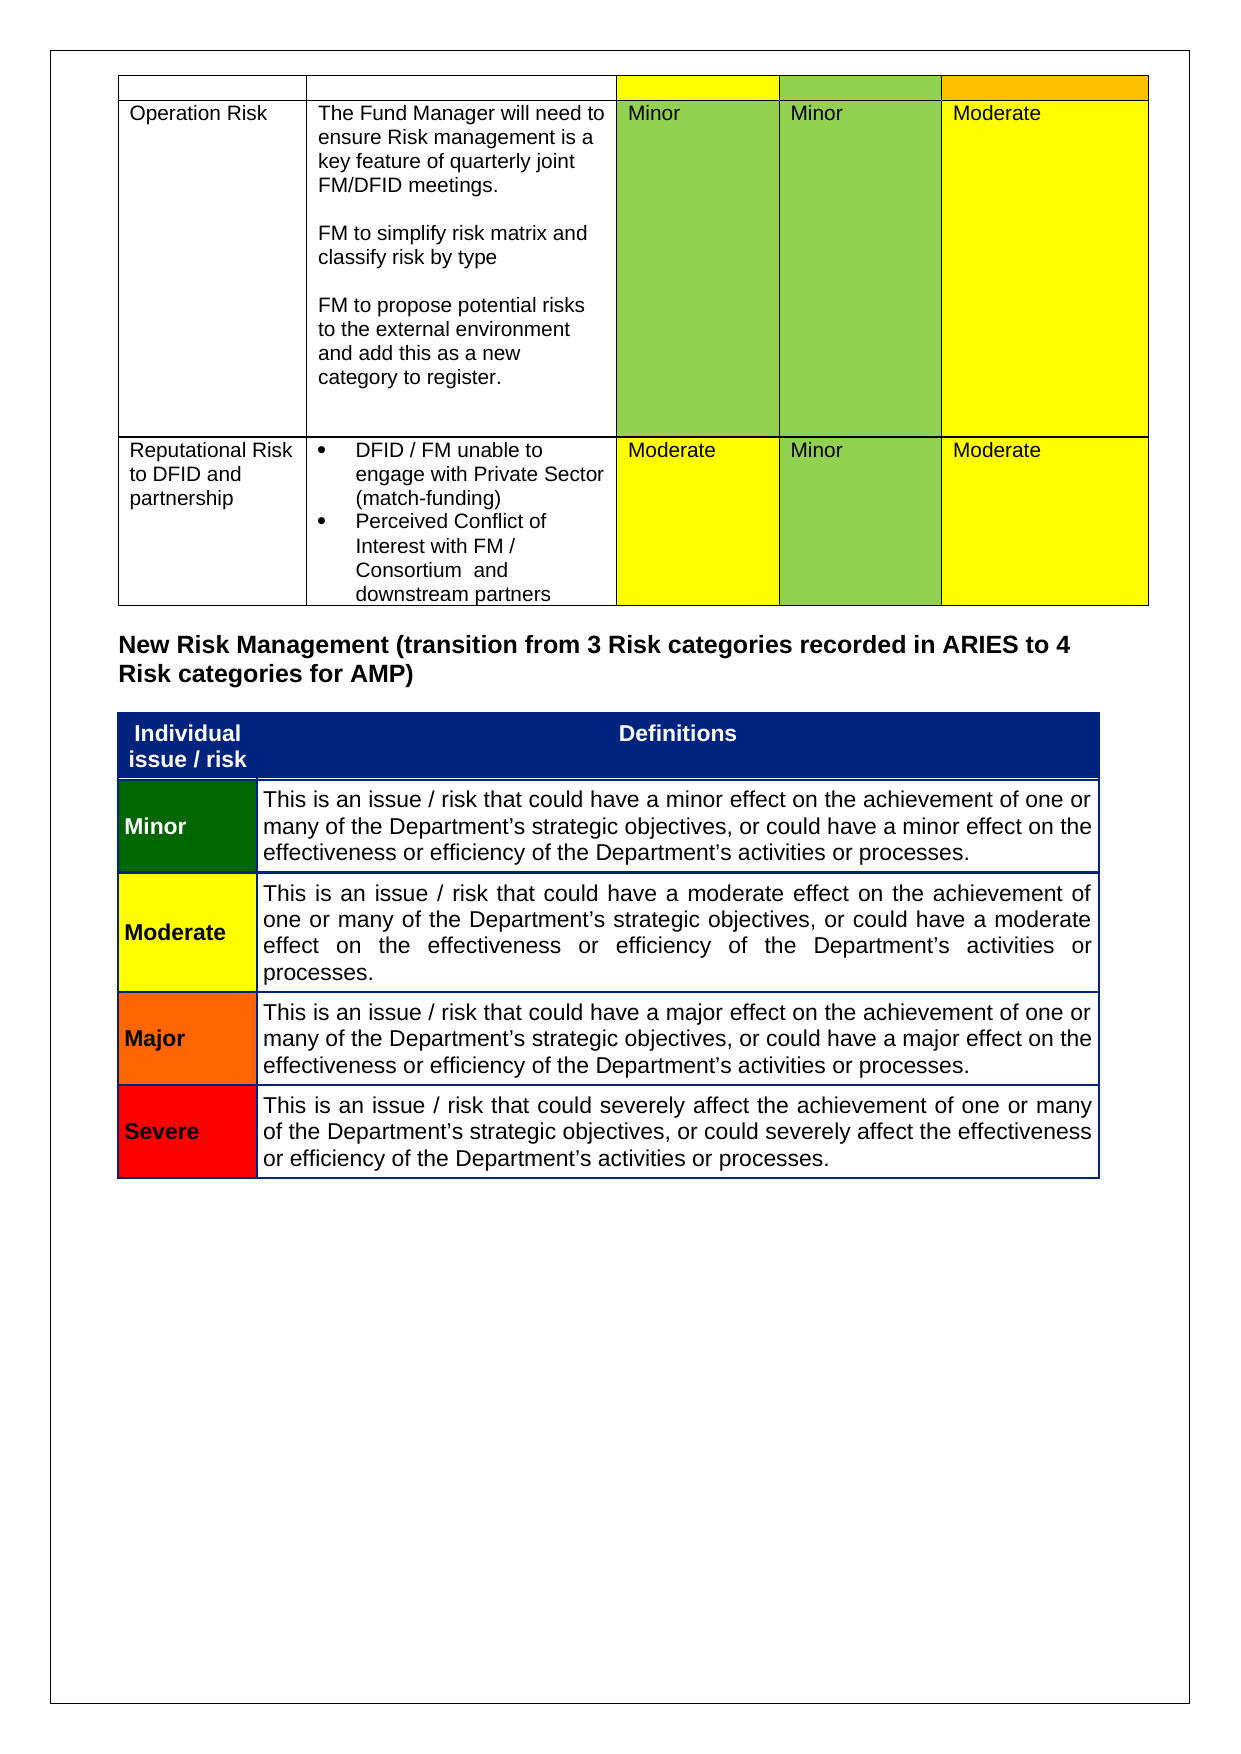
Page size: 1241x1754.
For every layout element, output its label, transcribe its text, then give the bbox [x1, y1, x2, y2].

table_cell Moderate [942, 438, 1148, 605]
text New Risk Management (transition from 3 Risk categories recorded in ARIES to 4 Risk categories for AMP) [118, 630, 1122, 688]
table_cell [119, 76, 306, 100]
table_cell Minor [780, 438, 941, 605]
table_cell DFID / FM unable to engage with Private Sector (match-funding) Perceived Conflict of Interest with FM / Consortium and downstream partners [307, 438, 616, 605]
table_cell Moderate [119, 874, 256, 991]
table_cell This is an issue / risk that could severely affect the achievement of one or many of the Department’s strategic objectives, or could severely affect the effectiveness or efficiency of the Department’s activities or processes. [258, 1086, 1098, 1177]
table_cell [780, 76, 941, 100]
table_header Individual issue / risk [119, 714, 256, 778]
table_cell This is an issue / risk that could have a moderate effect on the achievement of one or many of the Department’s strategic objectives, or could have a moderate effect on the effectiveness or efficiency of the Department’s activities or processes. [258, 874, 1098, 991]
table_cell [617, 76, 779, 100]
table_cell Moderate [942, 101, 1148, 436]
table_cell [942, 76, 1148, 100]
table_cell This is an issue / risk that could have a minor effect on the achievement of one or many of the Department’s strategic objectives, or could have a minor effect on the effectiveness or efficiency of the Department’s activities or processes. [258, 781, 1098, 871]
table_cell Moderate [617, 438, 779, 605]
table_cell Minor [119, 781, 256, 871]
table_cell The Fund Manager will need to ensure Risk management is a key feature of quarterly joint FM/DFID meetings. FM to simplify risk matrix and classify risk by type FM to propose potential risks to the external environment and add this as a new category to register. [307, 101, 616, 436]
table_cell Reputational Risk to DFID and partnership [119, 438, 306, 605]
table_cell Severe [119, 1086, 256, 1177]
table_header Definitions [258, 714, 1098, 778]
table_cell Minor [780, 101, 941, 436]
table_cell This is an issue / risk that could have a major effect on the achievement of one or many of the Department’s strategic objectives, or could have a major effect on the effectiveness or efficiency of the Department’s activities or processes. [258, 993, 1098, 1084]
table_cell Major [119, 993, 256, 1084]
table_cell Operation Risk [119, 101, 306, 436]
table_cell Minor [617, 101, 779, 436]
